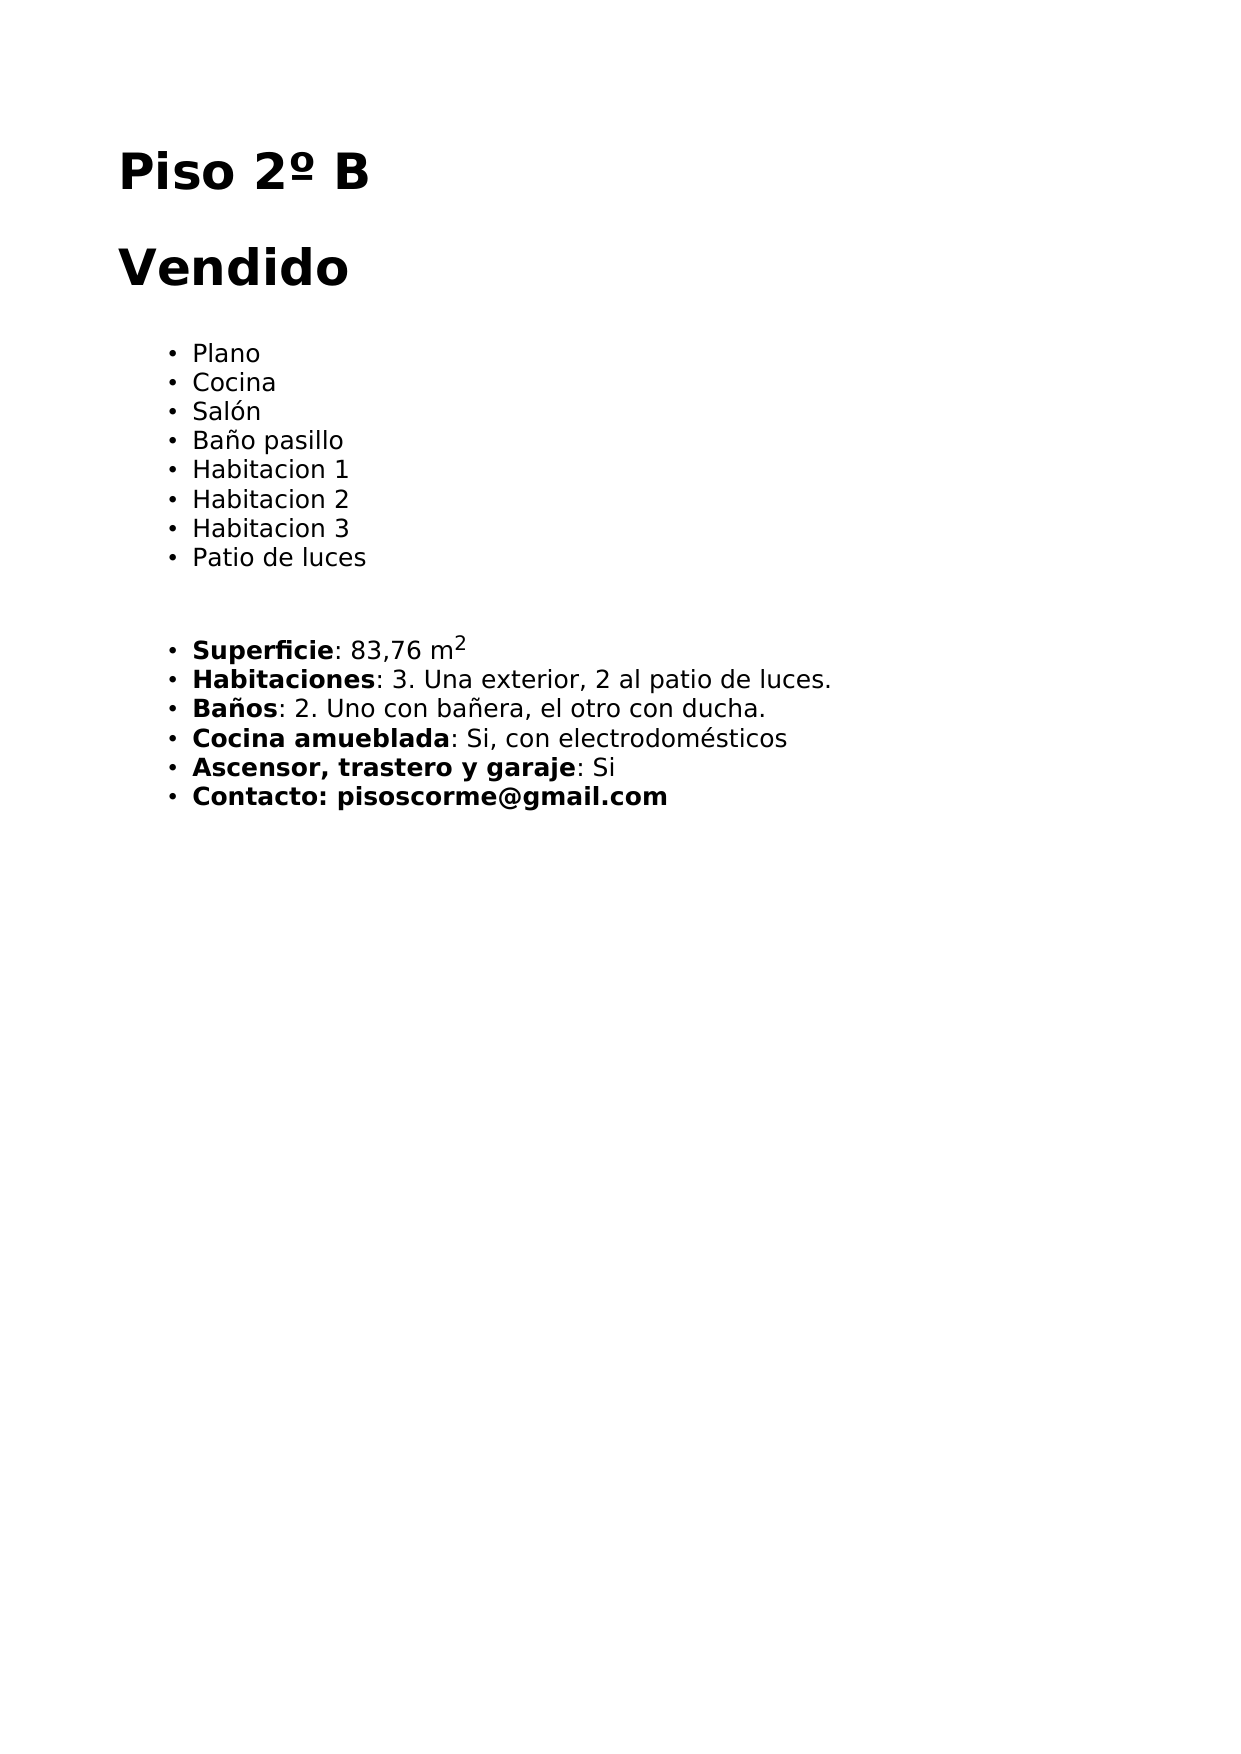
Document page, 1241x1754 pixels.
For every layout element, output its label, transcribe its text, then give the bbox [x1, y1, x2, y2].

list Superficie: 83,76 m2 [177, 631, 1122, 665]
list Habitacion 3 [177, 514, 1122, 543]
list Baños: 2. Uno con bañera, el otro con ducha. [177, 694, 1122, 724]
list Ascensor, trastero y garaje: Si [177, 753, 1122, 782]
list Patio de luces [177, 543, 1122, 572]
list Salón [177, 397, 1122, 427]
list Contacto: pisoscorme@gmail.com [177, 782, 1122, 811]
subtitle Vendido [118, 239, 1122, 297]
list Habitacion 2 [177, 485, 1122, 514]
list Baño pasillo [177, 427, 1122, 456]
list Cocina [177, 368, 1122, 397]
list Habitaciones: 3. Una exterior, 2 al patio de luces. [177, 665, 1122, 694]
list Habitacion 1 [177, 456, 1122, 485]
list Cocina amueblada: Si, con electrodomésticos [177, 724, 1122, 753]
list Plano [177, 339, 1122, 368]
subtitle Piso 2º B [118, 143, 1122, 201]
